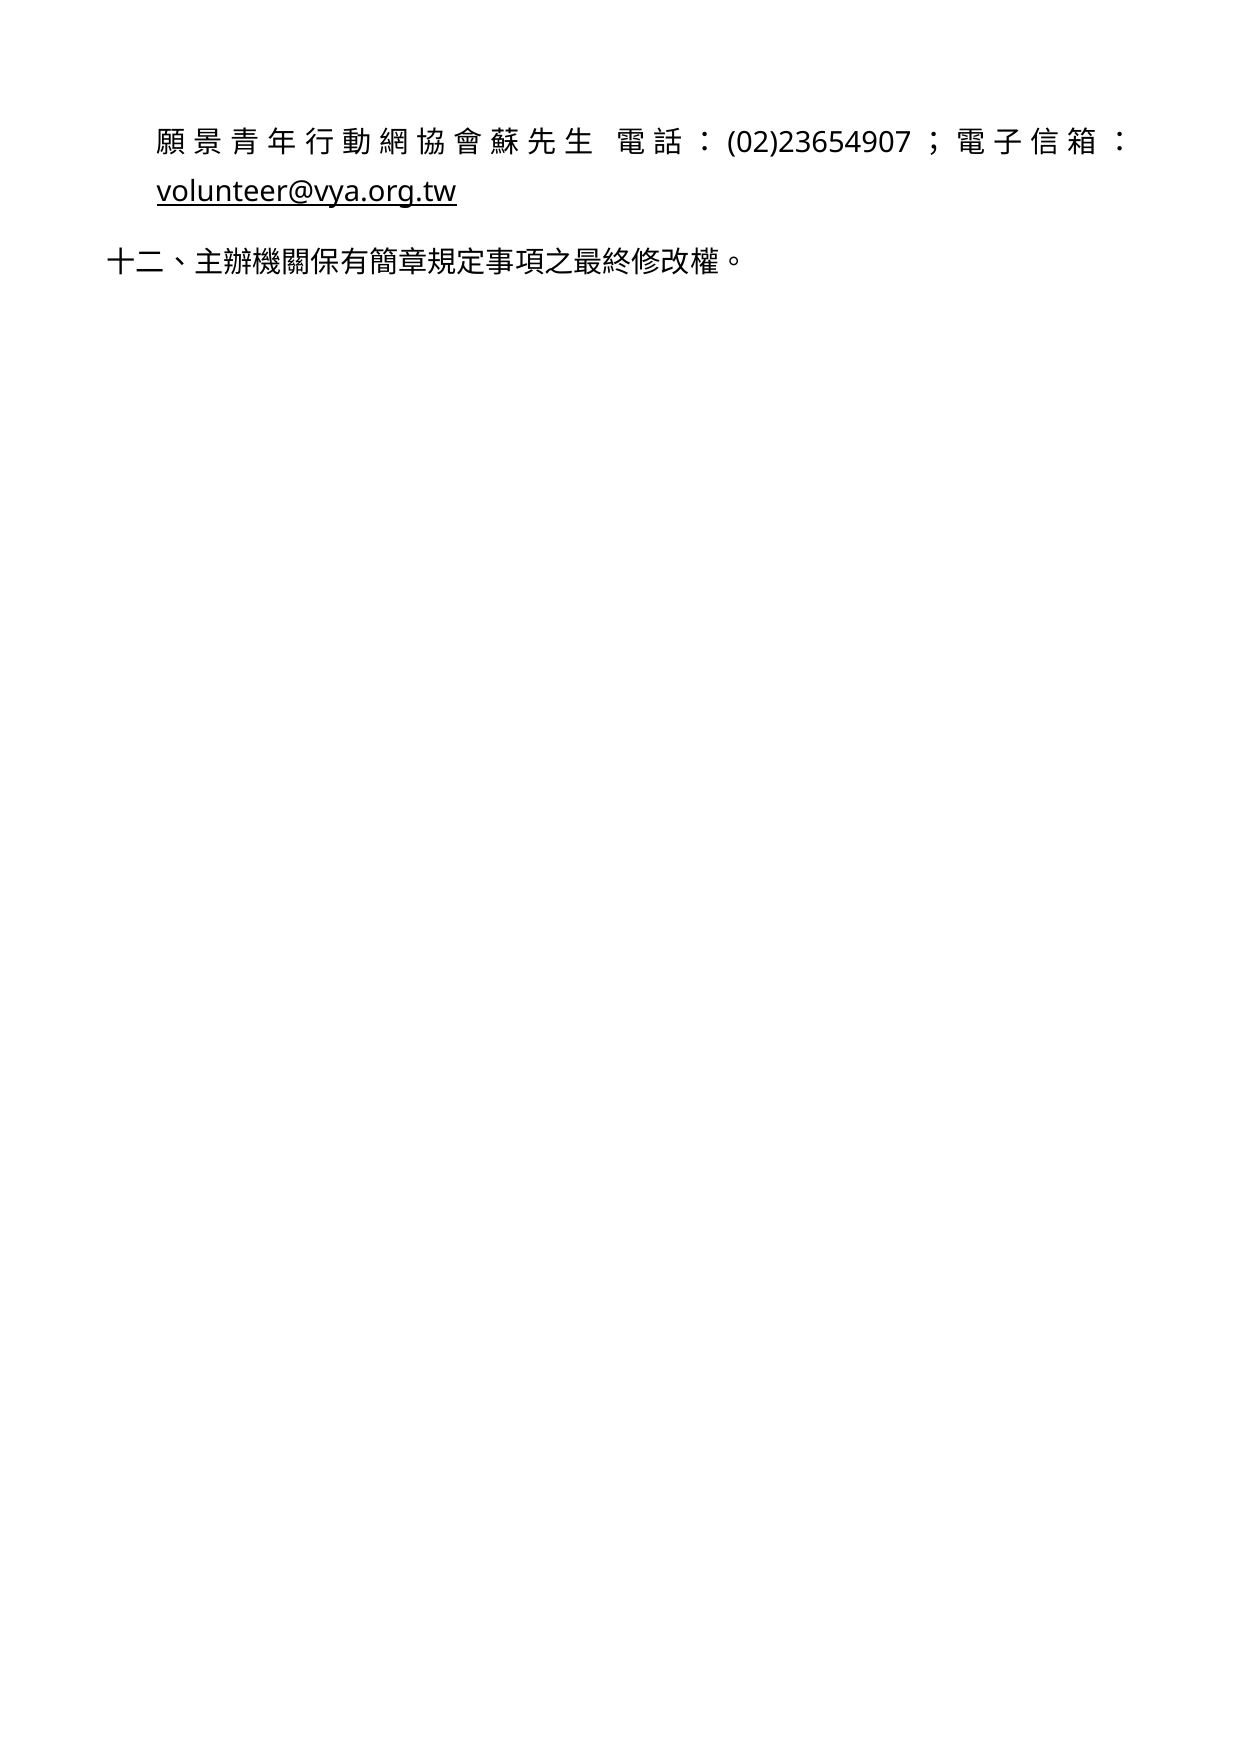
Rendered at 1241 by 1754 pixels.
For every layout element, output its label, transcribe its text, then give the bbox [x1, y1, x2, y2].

list 願景青年行動網協會蘇先生 電話：(02)23654907；電子信箱：volunteer@vya.org.tw [156, 118, 1134, 210]
list 主辦機關保有簡章規定事項之最終修改權。 [106, 239, 1134, 281]
